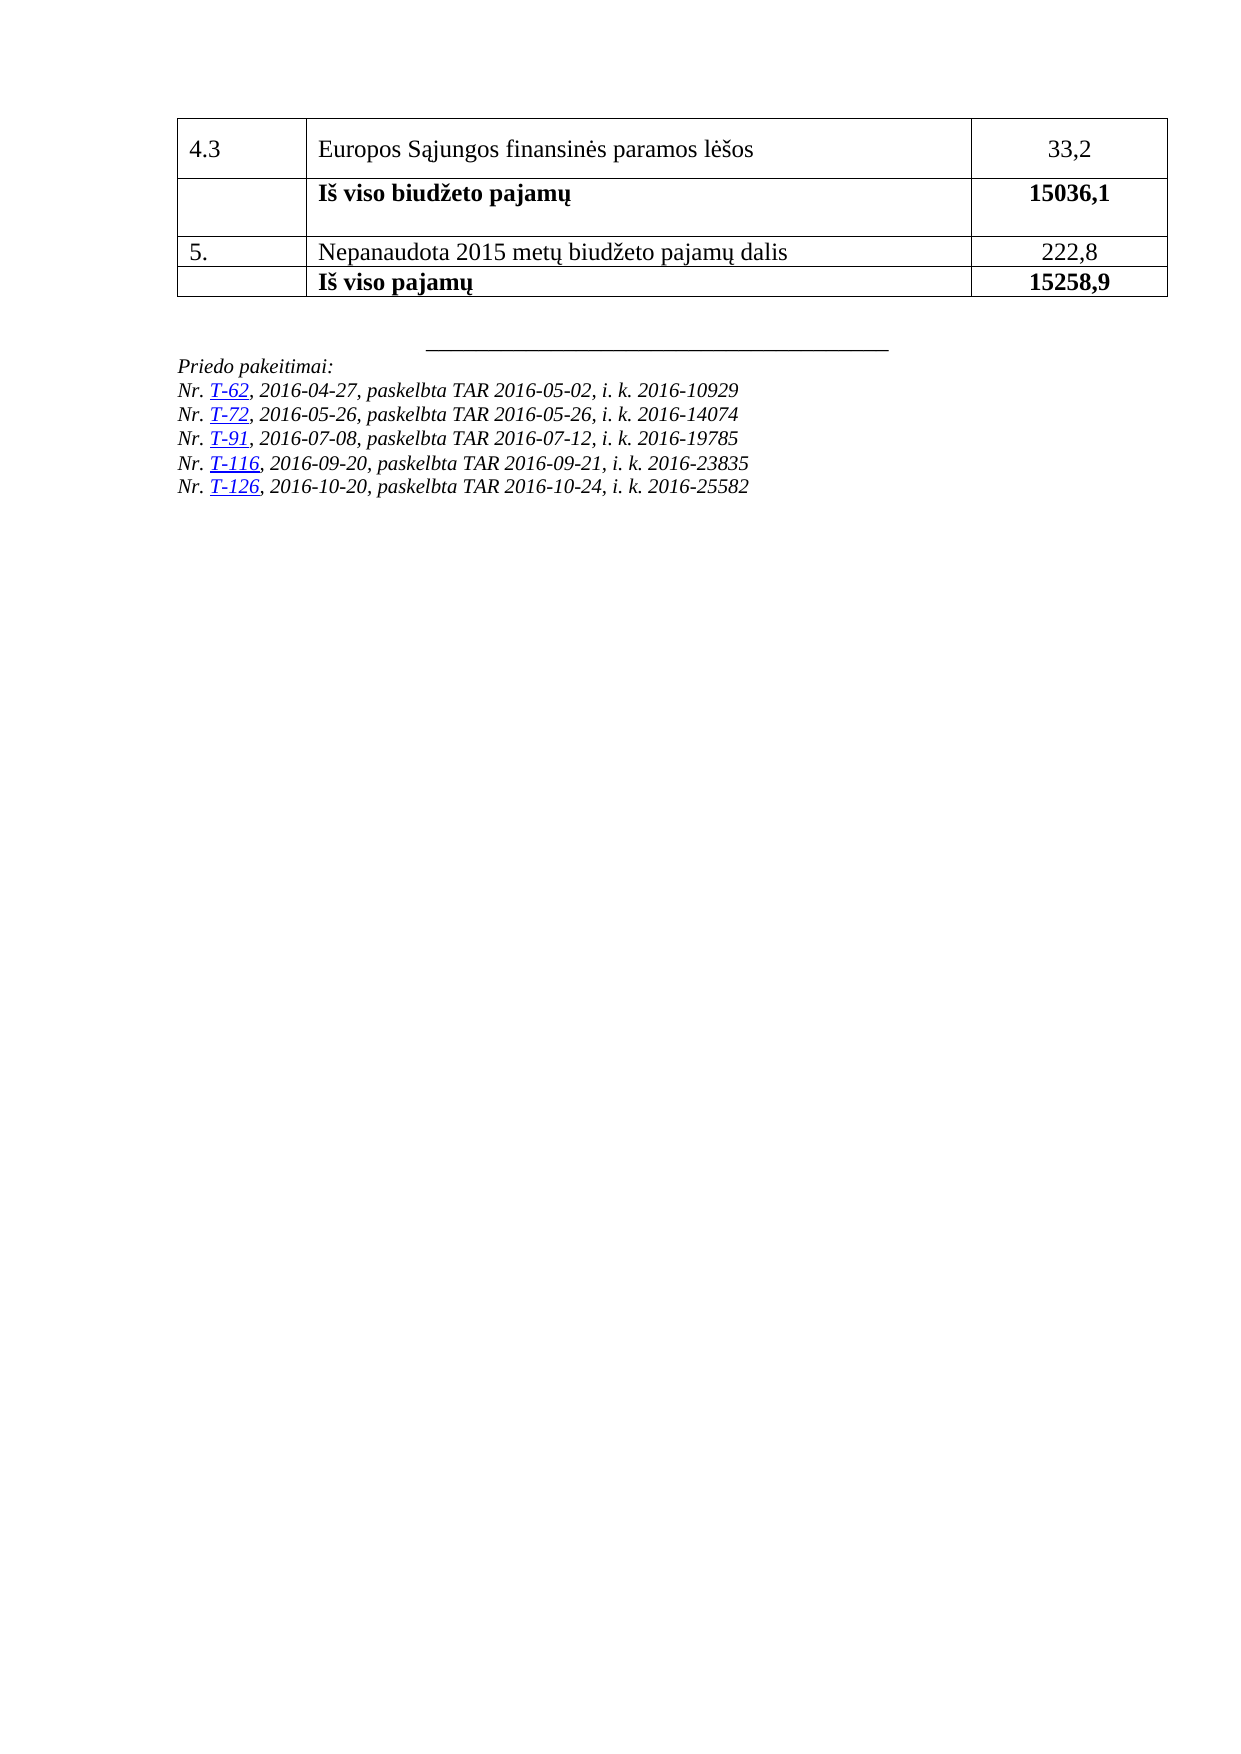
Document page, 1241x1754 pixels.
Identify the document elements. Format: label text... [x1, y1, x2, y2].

table_cell [159, 266, 177, 296]
text Nr. T-91, 2016-07-08, paskelbta TAR 2016-07-12, i. k. 2016-19785 [177, 426, 1137, 450]
table_cell [178, 179, 306, 207]
text _____________________________________ [177, 325, 1137, 354]
table_cell [178, 267, 306, 296]
text Nr. T-62, 2016-04-27, paskelbta TAR 2016-05-02, i. k. 2016-10929 [177, 378, 1137, 402]
table_cell [159, 236, 177, 266]
table_cell [307, 207, 971, 236]
table_cell [159, 207, 177, 236]
table_cell 222,8 [972, 237, 1167, 266]
table_cell [972, 207, 1167, 236]
text Priedo pakeitimai: [177, 354, 1137, 378]
table_cell Iš viso pajamų [307, 267, 971, 296]
table_cell Iš viso biudžeto pajamų [307, 179, 971, 207]
table_cell [178, 207, 306, 236]
table_cell 4.3 [178, 119, 306, 177]
table_cell 15036,1 [972, 179, 1167, 207]
text Nr. T-72, 2016-05-26, paskelbta TAR 2016-05-26, i. k. 2016-14074 [177, 402, 1137, 426]
table_cell Europos Sąjungos finansinės paramos lėšos [307, 119, 971, 177]
text Nr. T-126, 2016-10-20, paskelbta TAR 2016-10-24, i. k. 2016-25582 [177, 474, 1137, 498]
table_cell 33,2 [972, 119, 1167, 177]
table_cell 15258,9 [972, 267, 1167, 296]
table_cell [159, 118, 177, 177]
table_cell [159, 178, 177, 207]
text Nr. T-116, 2016-09-20, paskelbta TAR 2016-09-21, i. k. 2016-23835 [177, 450, 1137, 474]
table_cell Nepanaudota 2015 metų biudžeto pajamų dalis [307, 237, 971, 266]
table_cell 5. [178, 237, 306, 266]
